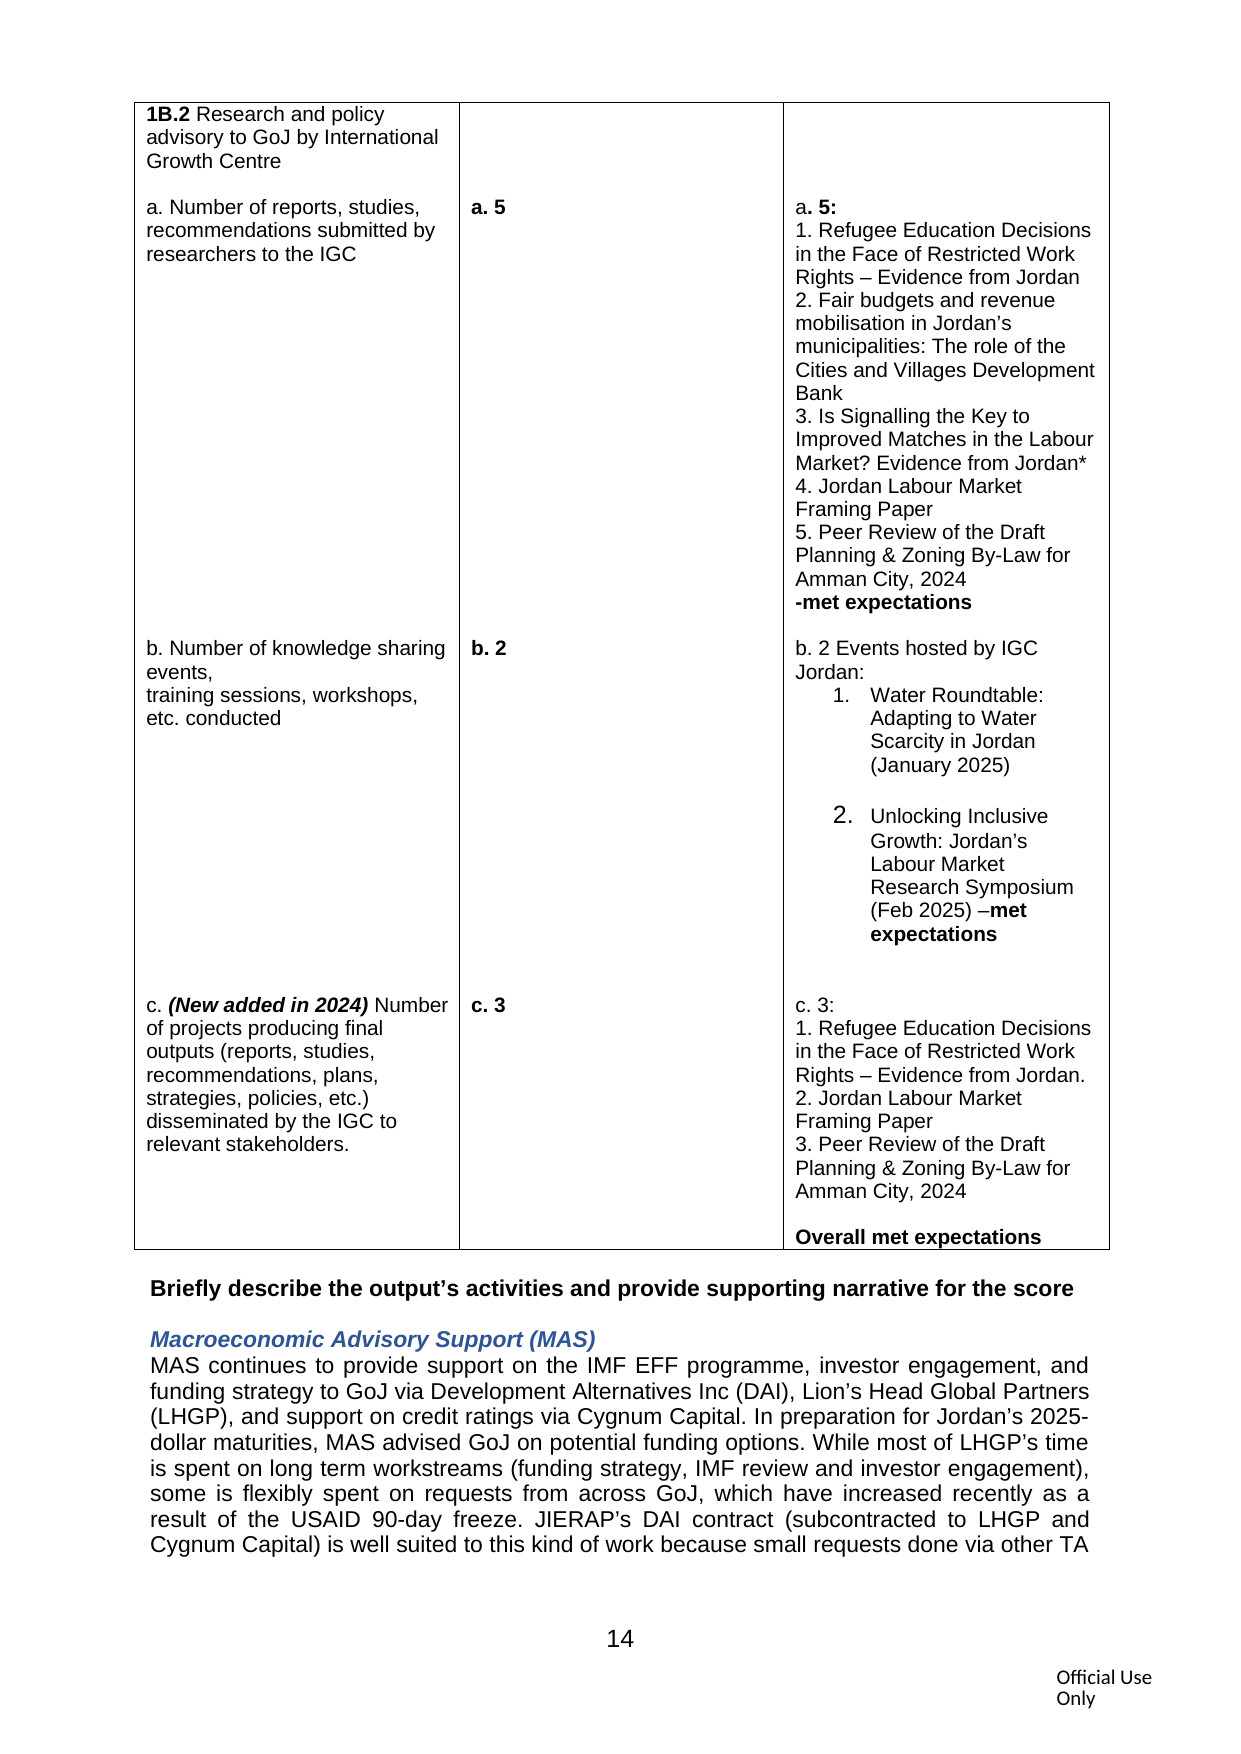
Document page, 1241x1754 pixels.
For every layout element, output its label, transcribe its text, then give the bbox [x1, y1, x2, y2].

text Briefly describe the output’s activities and provide supporting narrative for the score [150, 1276, 1090, 1301]
table_cell b. 2 [460, 637, 783, 994]
table_cell a. Number of reports, studies, recommendations submitted by researchers to the IGC [135, 196, 459, 637]
table_cell b. 2 Events hosted by IGC Jordan: Water Roundtable: Adapting to Water Scarcity in Jordan (January 2025) Unlocking Inclusive Growth: Jordan’s Labour Market Research Symposium (Feb 2025) –met expectations [784, 637, 1109, 994]
text Macroeconomic Advisory Support (MAS) [150, 1327, 1090, 1353]
table_cell 1B.2 Research and policy advisory to GoJ by International Growth Centre [135, 103, 459, 196]
table_cell c. 3 [460, 994, 783, 1249]
table_cell [784, 103, 1109, 196]
table_cell a. 5: 1. Refugee Education Decisions in the Face of Restricted Work Rights – Evidence from Jordan 2. Fair budgets and revenue mobilisation in Jordan’s municipalities: The role of the Cities and Villages Development Bank 3. Is Signalling the Key to Improved Matches in the Labour Market? Evidence from Jordan* 4. Jordan Labour Market Framing Paper 5. Peer Review of the Draft Planning & Zoning By-Law for Amman City, 2024 -met expectations [784, 196, 1109, 637]
table_cell [460, 103, 783, 196]
table_cell b. Number of knowledge sharing events, training sessions, workshops, etc. conducted [135, 637, 459, 994]
table_cell c. (New added in 2024) Number of projects producing final outputs (reports, studies, recommendations, plans, strategies, policies, etc.) disseminated by the IGC to relevant stakeholders. [135, 994, 459, 1249]
text MAS continues to provide support on the IMF EFF programme, investor engagement, and funding strategy to GoJ via Development Alternatives Inc (DAI), Lion’s Head Global Partners (LHGP), and support on credit ratings via Cygnum Capital. In preparation for Jordan’s 2025-dollar maturities, MAS advised GoJ on potential funding options. While most of LHGP’s time is spent on long term workstreams (funding strategy, IMF review and investor engagement), some is flexibly spent on requests from across GoJ, which have increased recently as a result of the USAID 90-day freeze. JIERAP’s DAI contract (subcontracted to LHGP and Cygnum Capital) is well suited to this kind of work because small requests done via other TA [150, 1353, 1090, 1558]
table_cell c. 3: 1. Refugee Education Decisions in the Face of Restricted Work Rights – Evidence from Jordan. 2. Jordan Labour Market Framing Paper 3. Peer Review of the Draft Planning & Zoning By-Law for Amman City, 2024 Overall met expectations [784, 994, 1109, 1249]
table_cell a. 5 [460, 196, 783, 637]
